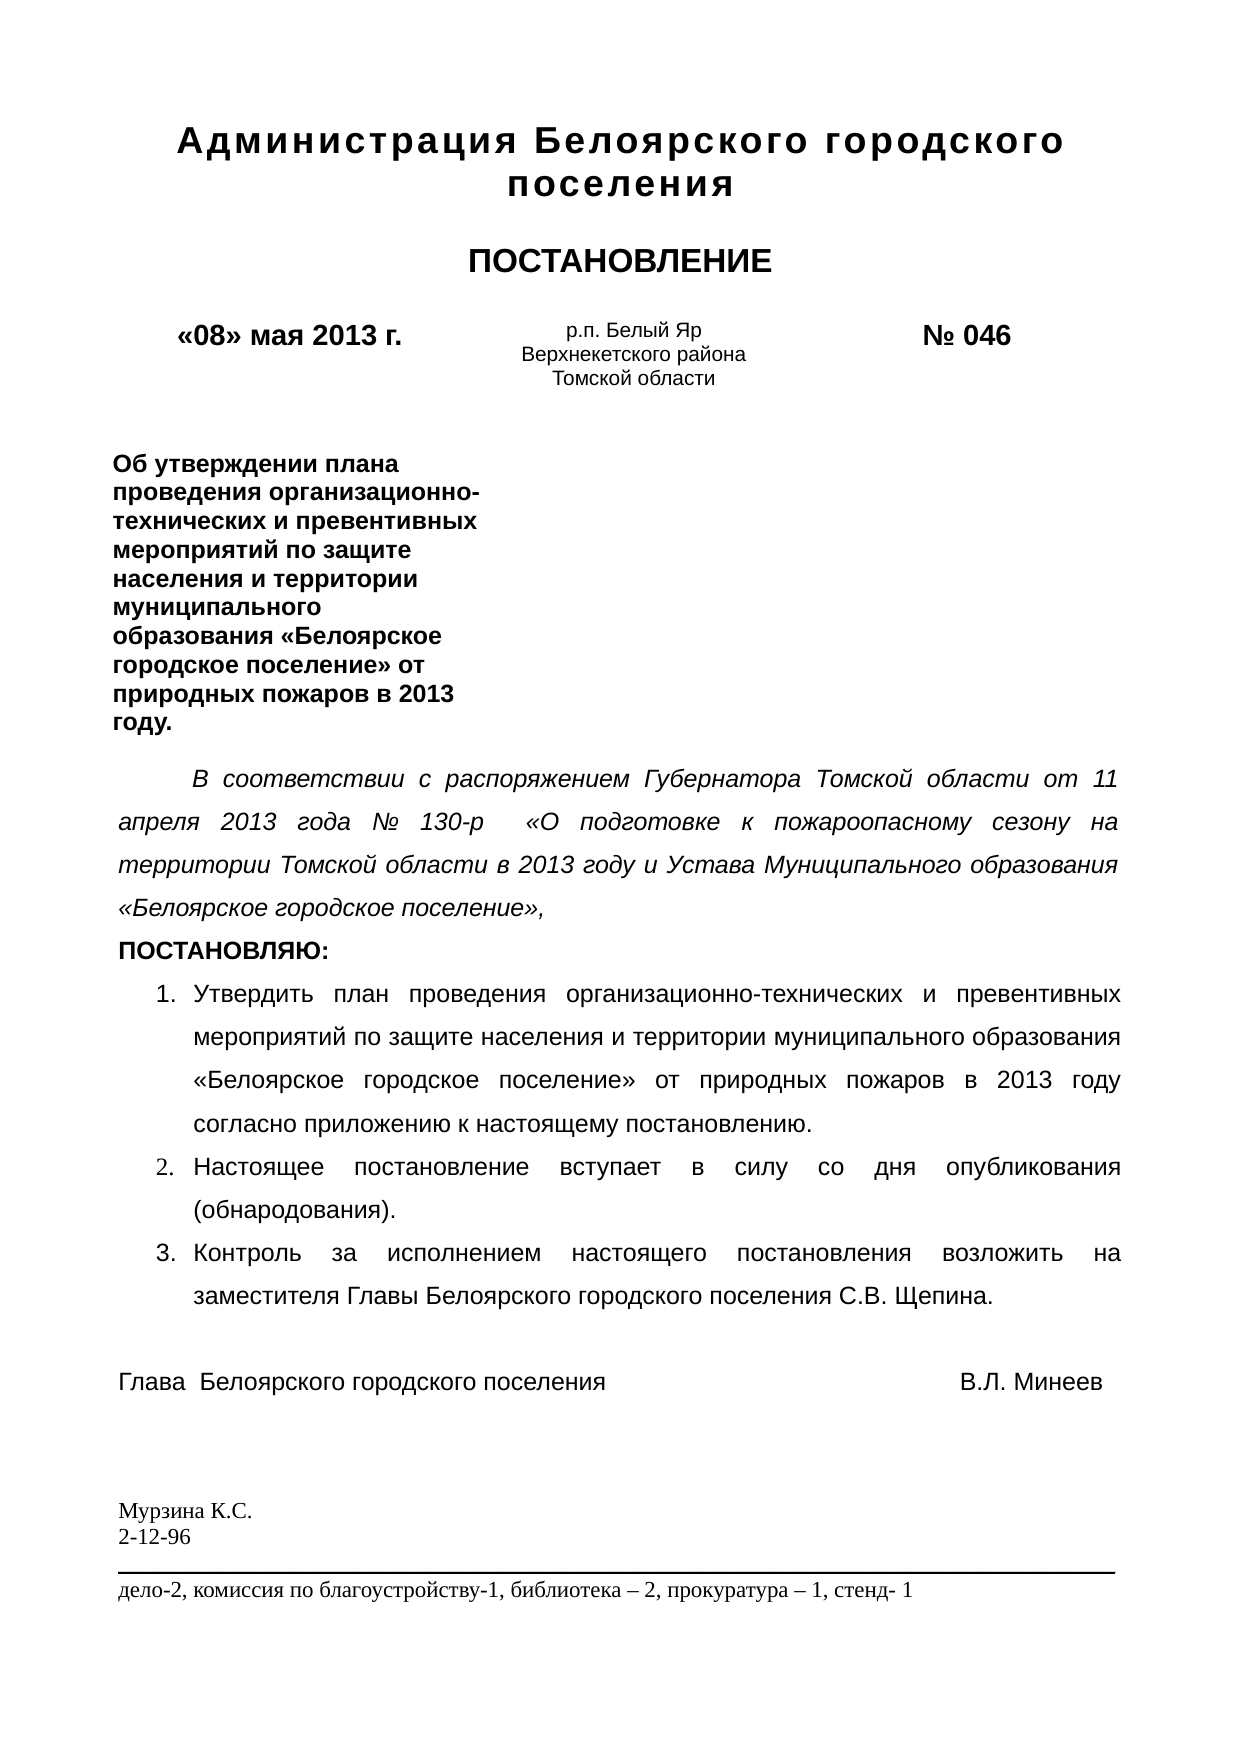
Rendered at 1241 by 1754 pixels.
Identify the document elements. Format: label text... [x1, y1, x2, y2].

text _______________________________________________________________________________________ [118, 1549, 1122, 1576]
text Мурзина К.С. [118, 1497, 1122, 1523]
text Об утверждении плана проведения организационно-технических и превентивных мероприятий по защите населения и территории муниципального образования «Белоярское городское поселение» от природных пожаров в 2013 году. [112, 449, 489, 736]
text ПОСТАНОВЛЕНИЕ [118, 241, 1122, 279]
list Утвердить план проведения организационно-технических и превентивных мероприятий по защите населения и территории муниципального образования «Белоярское городское поселение» от природных пожаров в 2013 году согласно приложению к настоящему постановлению. [156, 979, 1122, 1137]
table_header № 046 [795, 318, 1139, 413]
text 2-12-96 [118, 1523, 1122, 1549]
list Контроль за исполнением настоящего постановления возложить на заместителя Главы Белоярского городского поселения С.В. Щепина. [156, 1238, 1122, 1310]
text дело-2, комиссия по благоустройству-1, библиотека – 2, прокуратура – 1, стенд- 1 [118, 1576, 1122, 1602]
table_header «08» мая 2013 г. [107, 318, 472, 413]
text Администрация Белоярского городского поселения [118, 118, 1122, 204]
table_header р.п. Белый Яр Верхнекетского района Томской области [473, 318, 795, 413]
list Настоящее постановление вступает в силу со дня опубликования (обнародования). [156, 1152, 1122, 1224]
text Глава Белоярского городского поселения В.Л. Минеев [118, 1367, 1122, 1396]
text ПОСТАНОВЛЯЮ: [118, 936, 1122, 965]
text В соответствии с распоряжением Губернатора Томской области от 11 апреля 2013 года № 130-р «О подготовке к пожароопасному сезону на территории Томской области в 2013 году и Устава Муниципального образования «Белоярское городское поселение», [118, 763, 1122, 922]
